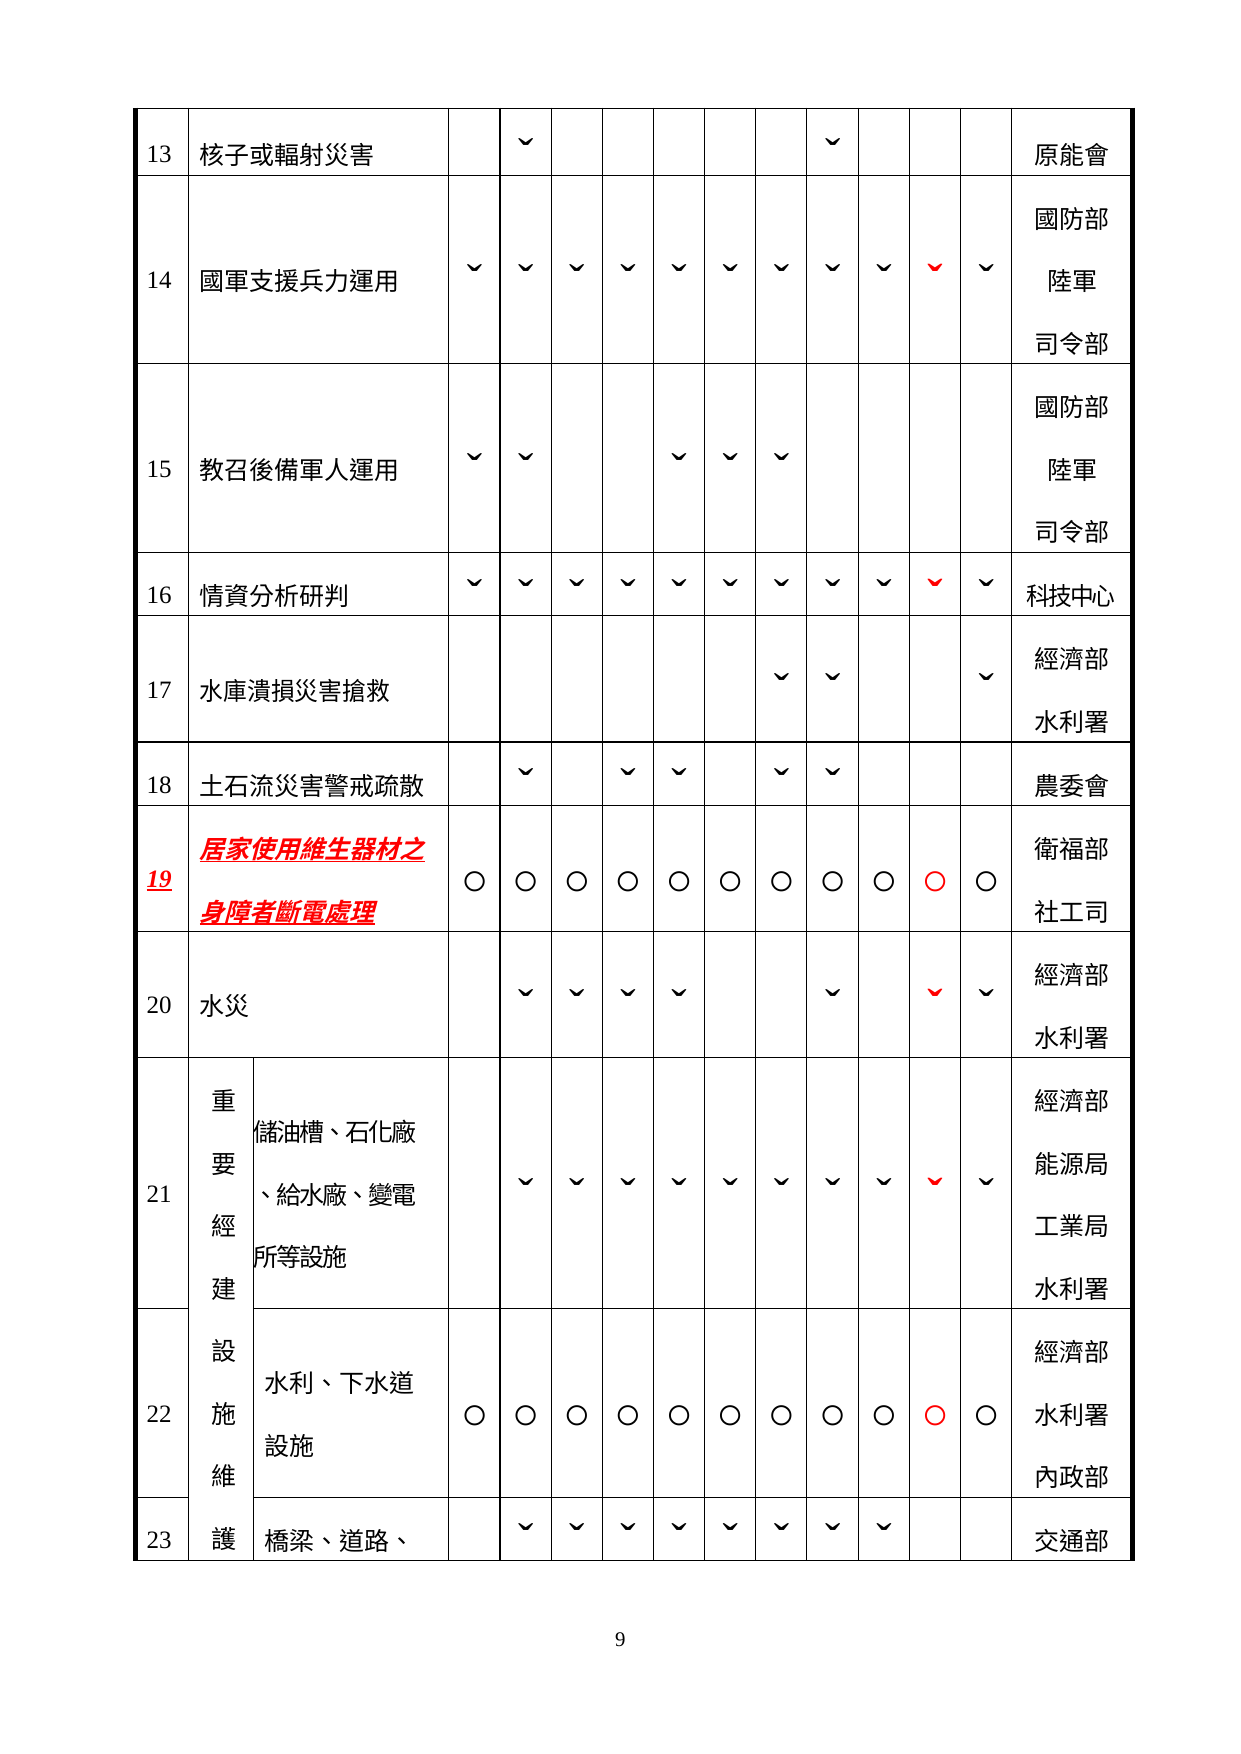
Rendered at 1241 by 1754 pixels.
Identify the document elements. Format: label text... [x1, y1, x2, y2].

table_cell ˇ [756, 1498, 806, 1560]
table_cell ˇ [756, 616, 806, 741]
table_cell ˇ [961, 616, 1011, 741]
table_cell ˇ [807, 1498, 858, 1560]
table_cell ˇ [961, 176, 1011, 363]
table_cell ˇ [603, 932, 653, 1057]
table_cell ˇ [910, 176, 960, 363]
table_cell [910, 743, 960, 805]
table_cell ˇ [807, 932, 858, 1057]
table_cell [859, 616, 909, 741]
table_cell 交通部 [1012, 1498, 1130, 1560]
table_cell ○ [705, 1309, 755, 1497]
table_cell ˇ [961, 1058, 1011, 1308]
table_cell ○ [552, 806, 602, 931]
table_cell ˇ [552, 1058, 602, 1308]
table_cell ˇ [654, 743, 704, 805]
table_cell ˇ [501, 109, 551, 175]
table_cell 水庫潰損災害搶救 [189, 616, 448, 741]
table_cell ○ [654, 1309, 704, 1497]
table_cell 13 [138, 109, 188, 175]
table_cell ○ [961, 1309, 1011, 1497]
table_cell 23 [138, 1498, 188, 1560]
table_cell [807, 364, 858, 552]
table_cell ˇ [654, 1498, 704, 1560]
table_cell 核子或輻射災害 [189, 109, 448, 175]
table_cell [603, 616, 653, 741]
table_cell 水利、下水道設施 [254, 1309, 448, 1497]
table_cell ˇ [807, 743, 858, 805]
table_cell [552, 109, 602, 175]
table_cell ˇ [961, 553, 1011, 615]
table_cell ˇ [961, 932, 1011, 1057]
table_cell [705, 109, 755, 175]
table_cell ○ [859, 1309, 909, 1497]
table_cell 經濟部水利署 [1012, 932, 1130, 1057]
table_cell ˇ [859, 1058, 909, 1308]
table_cell ˇ [705, 1498, 755, 1560]
table_cell ○ [501, 806, 551, 931]
table_cell ˇ [552, 176, 602, 363]
table_cell ˇ [654, 1058, 704, 1308]
table_cell ○ [552, 1309, 602, 1497]
table_cell 18 [138, 743, 188, 805]
table_cell ○ [705, 806, 755, 931]
table_cell [961, 109, 1011, 175]
table_cell 水災 [189, 932, 448, 1057]
table_cell ˇ [807, 553, 858, 615]
table_cell ˇ [756, 1058, 806, 1308]
table_cell ˇ [603, 553, 653, 615]
table_cell 居家使用維生器材之身障者斷電處理 [189, 806, 448, 931]
table_cell [859, 109, 909, 175]
table_cell ˇ [807, 176, 858, 363]
table_cell 20 [138, 932, 188, 1057]
table_cell ˇ [449, 364, 499, 552]
table_cell ˇ [603, 743, 653, 805]
table_cell ˇ [705, 364, 755, 552]
table_cell ˇ [603, 1498, 653, 1560]
table_cell [859, 743, 909, 805]
table_cell ˇ [449, 176, 499, 363]
table_cell 19 [138, 806, 188, 931]
table_cell ˇ [705, 176, 755, 363]
table_cell ˇ [603, 1058, 653, 1308]
table_cell ○ [807, 806, 858, 931]
table_cell ˇ [654, 553, 704, 615]
table_cell ˇ [501, 364, 551, 552]
table_cell ˇ [654, 176, 704, 363]
table_cell 經濟部水利署內政部 [1012, 1309, 1130, 1497]
table_cell 科技中心 [1012, 553, 1130, 615]
table_cell ˇ [654, 364, 704, 552]
table_cell ˇ [910, 932, 960, 1057]
table_cell ○ [654, 806, 704, 931]
table_cell ○ [501, 1309, 551, 1497]
table_cell 15 [138, 364, 188, 552]
table_cell ○ [449, 1309, 499, 1497]
table_cell ˇ [807, 616, 858, 741]
table_cell 情資分析研判 [189, 553, 448, 615]
table_cell ○ [807, 1309, 858, 1497]
table_cell ˇ [501, 743, 551, 805]
table_cell [552, 743, 602, 805]
table_cell [705, 743, 755, 805]
table_cell ˇ [501, 932, 551, 1057]
table_cell ˇ [501, 1058, 551, 1308]
table_cell [859, 932, 909, 1057]
table_cell 21 [138, 1058, 188, 1308]
table_cell 國軍支援兵力運用 [189, 176, 448, 363]
table_cell [654, 109, 704, 175]
table_cell ˇ [552, 553, 602, 615]
table_cell 農委會 [1012, 743, 1130, 805]
table_cell [910, 109, 960, 175]
table_cell ˇ [859, 553, 909, 615]
table_cell ○ [756, 1309, 806, 1497]
table_cell ˇ [807, 109, 858, 175]
table_cell [961, 1498, 1011, 1560]
table_cell [961, 364, 1011, 552]
table_cell [449, 109, 499, 175]
table_cell 橋梁、道路、 [254, 1498, 448, 1560]
table_cell ○ [910, 1309, 960, 1497]
table_cell ˇ [807, 1058, 858, 1308]
table_cell [603, 364, 653, 552]
table_cell [961, 743, 1011, 805]
table_cell [756, 109, 806, 175]
table_cell ˇ [756, 553, 806, 615]
table_cell ○ [961, 806, 1011, 931]
table_cell ˇ [859, 1498, 909, 1560]
table_cell 國防部陸軍 司令部 [1012, 176, 1130, 363]
table_cell ˇ [756, 364, 806, 552]
table_cell 重要經建設施維護 [189, 1058, 253, 1560]
table_cell [756, 932, 806, 1057]
table_cell ˇ [603, 176, 653, 363]
table_cell ˇ [501, 176, 551, 363]
table_cell ˇ [910, 553, 960, 615]
table_cell 原能會 [1012, 109, 1130, 175]
table_cell [552, 616, 602, 741]
table_cell 儲油槽、石化廠 、給水廠、變電 所等設施 [254, 1058, 448, 1308]
table_cell [910, 1498, 960, 1560]
table_cell ○ [449, 806, 499, 931]
table_cell 國防部陸軍 司令部 [1012, 364, 1130, 552]
table_cell ˇ [552, 932, 602, 1057]
table_cell 17 [138, 616, 188, 741]
table_cell ˇ [449, 553, 499, 615]
table_cell [449, 743, 499, 805]
table_cell ˇ [705, 1058, 755, 1308]
table_cell ○ [859, 806, 909, 931]
table_cell ˇ [756, 176, 806, 363]
table_cell ˇ [501, 553, 551, 615]
table_cell ˇ [859, 176, 909, 363]
table_cell [859, 364, 909, 552]
table_cell 16 [138, 553, 188, 615]
table_cell [910, 364, 960, 552]
table_cell [910, 616, 960, 741]
table_cell [705, 932, 755, 1057]
table_cell 經濟部能源局工業局水利署 [1012, 1058, 1130, 1308]
table_cell ˇ [654, 932, 704, 1057]
table_cell 經濟部水利署 [1012, 616, 1130, 741]
table_cell [552, 364, 602, 552]
table_cell 衛福部 社工司 [1012, 806, 1130, 931]
table_cell 14 [138, 176, 188, 363]
table_cell 土石流災害警戒疏散 [189, 743, 448, 805]
table_cell [603, 109, 653, 175]
table_cell ˇ [705, 553, 755, 615]
table_cell ˇ [756, 743, 806, 805]
table_cell ○ [603, 1309, 653, 1497]
table_cell ˇ [552, 1498, 602, 1560]
table_cell [654, 616, 704, 741]
table_cell [449, 616, 499, 741]
table_cell [705, 616, 755, 741]
table_cell 教召後備軍人運用 [189, 364, 448, 552]
table_cell ○ [603, 806, 653, 931]
table_cell [449, 1498, 499, 1560]
table_cell ˇ [501, 1498, 551, 1560]
table_cell 22 [138, 1309, 188, 1497]
table_cell [449, 932, 499, 1057]
table_cell ˇ [910, 1058, 960, 1308]
table_cell ○ [910, 806, 960, 931]
table_cell [501, 616, 551, 741]
table_cell [449, 1058, 499, 1308]
table_cell ○ [756, 806, 806, 931]
